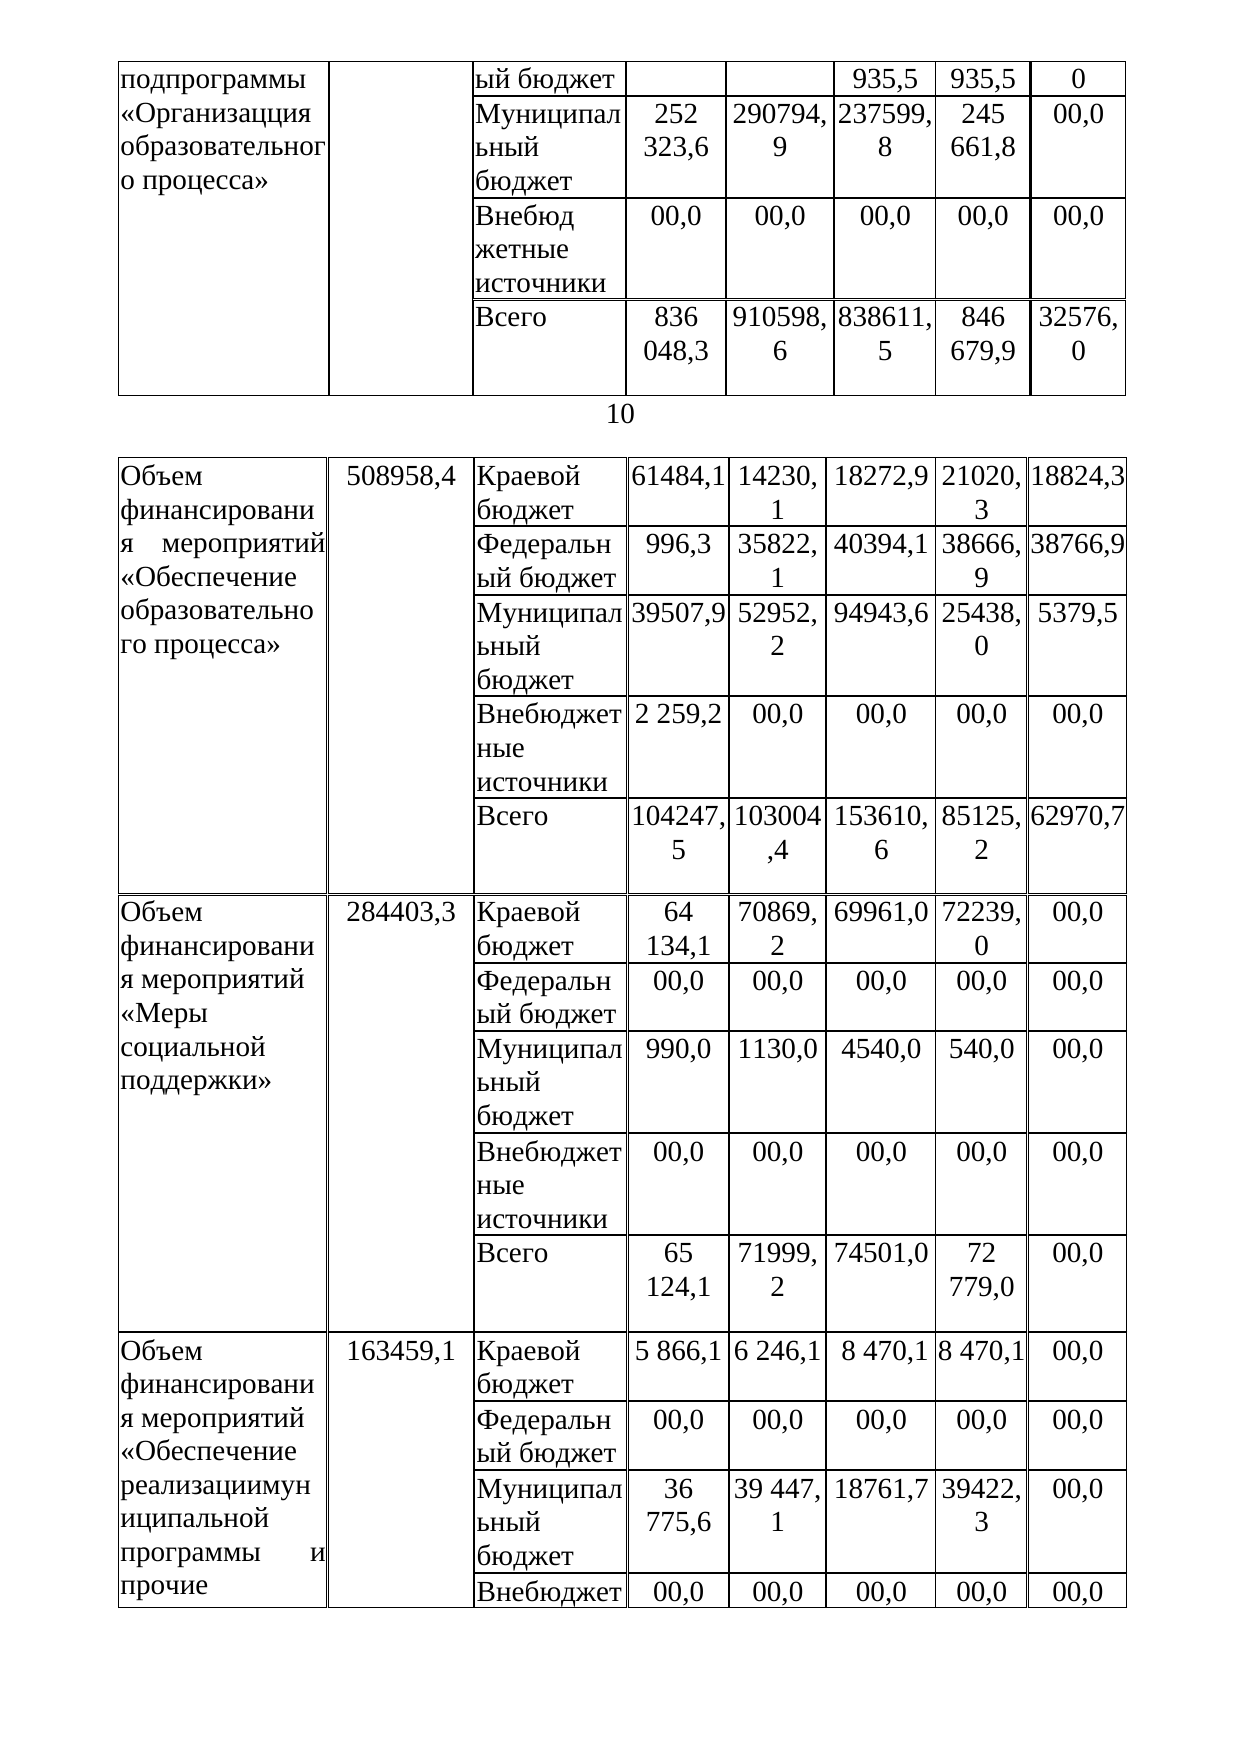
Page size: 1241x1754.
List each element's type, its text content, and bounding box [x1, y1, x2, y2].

table_cell 38666,9 [936, 527, 1026, 594]
table_cell 245 661,8 [936, 97, 1029, 197]
table_cell 284403,3 [329, 896, 473, 1331]
table_cell 990,0 [629, 1032, 728, 1132]
table_cell 00,0 [827, 1134, 935, 1234]
table_cell 4540,0 [827, 1032, 935, 1132]
table_cell 70869,2 [730, 896, 825, 962]
table_cell 39507,9 [629, 596, 728, 695]
table_cell 65 124,1 [629, 1236, 728, 1331]
table_cell 00,0 [1029, 1333, 1126, 1400]
table_cell 00,0 [827, 1574, 935, 1607]
table_header 14230,1 [730, 458, 825, 525]
table_cell 00,0 [1029, 1134, 1126, 1234]
table_cell Внебюджетные источники [475, 1134, 626, 1234]
table_cell 836 048,3 [627, 301, 725, 395]
table_cell 846 679,9 [936, 301, 1029, 395]
table_cell 00,0 [1029, 697, 1126, 797]
table_cell 00,0 [629, 964, 728, 1030]
table_cell 00,0 [730, 964, 825, 1030]
table_cell 910598,6 [727, 301, 833, 395]
table_cell 64 134,1 [629, 896, 728, 962]
table_cell 39 447,1 [730, 1471, 825, 1572]
table_header Объем финансирования мероприятий «Обеспечение образовательного процесса» [119, 458, 326, 893]
table_cell 00,0 [827, 1402, 935, 1469]
table_cell 00,0 [1029, 1236, 1126, 1331]
table_cell 00,0 [629, 1402, 728, 1469]
table_header 61484,1 [629, 458, 728, 525]
table_cell 00,0 [936, 697, 1026, 797]
table_cell 00,0 [1032, 199, 1125, 298]
table_cell 00,0 [835, 199, 935, 298]
table_cell 00,0 [1029, 1032, 1126, 1132]
table_cell 237599,8 [835, 97, 935, 197]
table_cell 838611,5 [835, 301, 935, 395]
table_cell 38766,9 [1029, 527, 1126, 594]
table_cell [627, 62, 725, 95]
table_cell 00,0 [936, 199, 1029, 298]
table_cell 72239,0 [936, 896, 1026, 962]
table_cell 00,0 [730, 697, 825, 797]
table_cell 935,5 [835, 62, 935, 95]
table_cell 00,0 [936, 1402, 1026, 1469]
table_cell 540,0 [936, 1032, 1026, 1132]
table_cell 00,0 [730, 1134, 825, 1234]
table_cell 290794,9 [727, 97, 833, 197]
table_cell Муниципальный бюджет [475, 596, 626, 695]
table_cell Внебюджет [475, 1574, 626, 1607]
table_cell 6 246,1 [730, 1333, 825, 1400]
table_cell Федеральный бюджет [475, 964, 626, 1030]
table_cell Внебюджетные источники [475, 697, 626, 797]
table_cell 00,0 [730, 1574, 825, 1607]
table_cell 00,0 [1029, 1471, 1126, 1572]
table_cell 1130,0 [730, 1032, 825, 1132]
table_cell 103004,4 [730, 799, 825, 893]
table_cell Федеральный бюджет [475, 527, 626, 594]
table_cell 0 [1032, 62, 1125, 95]
table_header 18824,3 [1029, 458, 1126, 525]
table_cell 00,0 [629, 1574, 728, 1607]
table_cell Всего [475, 1236, 626, 1331]
table_cell 94943,6 [827, 596, 935, 695]
table_cell 00,0 [936, 964, 1026, 1030]
table_cell 40394,1 [827, 527, 935, 594]
table_cell 72 779,0 [936, 1236, 1026, 1331]
table_cell 74501,0 [827, 1236, 935, 1331]
table_cell Объем финансирования мероприятий «Обеспечение реализациимуниципальной программы и прочие мероприятия» [119, 1333, 326, 1607]
table_cell Краевой бюджет [475, 896, 626, 962]
table_cell 2 259,2 [629, 697, 728, 797]
table_cell [727, 62, 833, 95]
table_cell 5379,5 [1029, 596, 1126, 695]
table_cell Объем финансирования мероприятий «Меры социальной поддержки» [119, 896, 326, 1331]
table_cell 8 470,1 [936, 1333, 1026, 1400]
table_cell 00,0 [827, 964, 935, 1030]
table_cell Федеральный бюджет [475, 1402, 626, 1469]
table_cell 252 323,6 [627, 97, 725, 197]
table_cell 32576,0 [1032, 301, 1125, 395]
table_cell 35822,1 [730, 527, 825, 594]
table_cell 00,0 [1029, 1402, 1126, 1469]
table_cell 52952,2 [730, 596, 825, 695]
table_cell 69961,0 [827, 896, 935, 962]
table_cell 5 866,1 [629, 1333, 728, 1400]
table_cell 36 775,6 [629, 1471, 728, 1572]
table_cell 00,0 [1029, 964, 1126, 1030]
table_cell 104247,5 [629, 799, 728, 893]
table_cell Всего [475, 799, 626, 893]
table_cell 62970,7 [1029, 799, 1126, 893]
table_header Краевой бюджет [475, 458, 626, 525]
table_cell 00,0 [1029, 1574, 1126, 1607]
table_cell Муниципальный бюджет [474, 97, 625, 197]
table_cell 85125,2 [936, 799, 1026, 893]
table_cell 39422,3 [936, 1471, 1026, 1572]
table_cell 00,0 [1032, 97, 1125, 197]
table_cell Всего [474, 301, 625, 395]
table_cell ый бюджет [474, 62, 625, 95]
table_cell 153610,6 [827, 799, 935, 893]
table_cell 163459,1 [329, 1333, 473, 1607]
table_cell 00,0 [730, 1402, 825, 1469]
table_cell 8 470,1 [827, 1333, 935, 1400]
table_header 18272,9 [827, 458, 935, 525]
table_cell Муниципальный бюджет [475, 1032, 626, 1132]
table_cell 00,0 [827, 697, 935, 797]
table_cell 00,0 [1029, 896, 1126, 962]
table_cell Внебюд жетные источники [474, 199, 625, 298]
table_header 21020,3 [936, 458, 1026, 525]
table_cell 25438,0 [936, 596, 1026, 695]
table_cell 00,0 [936, 1134, 1026, 1234]
table_cell 996,3 [629, 527, 728, 594]
table_cell 00,0 [629, 1134, 728, 1234]
table_cell 935,5 [936, 62, 1029, 95]
table_cell Муниципальный бюджет [475, 1471, 626, 1572]
text 10 [118, 396, 1122, 429]
table_cell 00,0 [727, 199, 833, 298]
table_cell 71999,2 [730, 1236, 825, 1331]
table_cell 00,0 [627, 199, 725, 298]
table_cell Краевой бюджет [475, 1333, 626, 1400]
table_cell 18761,7 [827, 1471, 935, 1572]
table_header 508958,4 [329, 458, 473, 893]
table_cell 00,0 [936, 1574, 1026, 1607]
